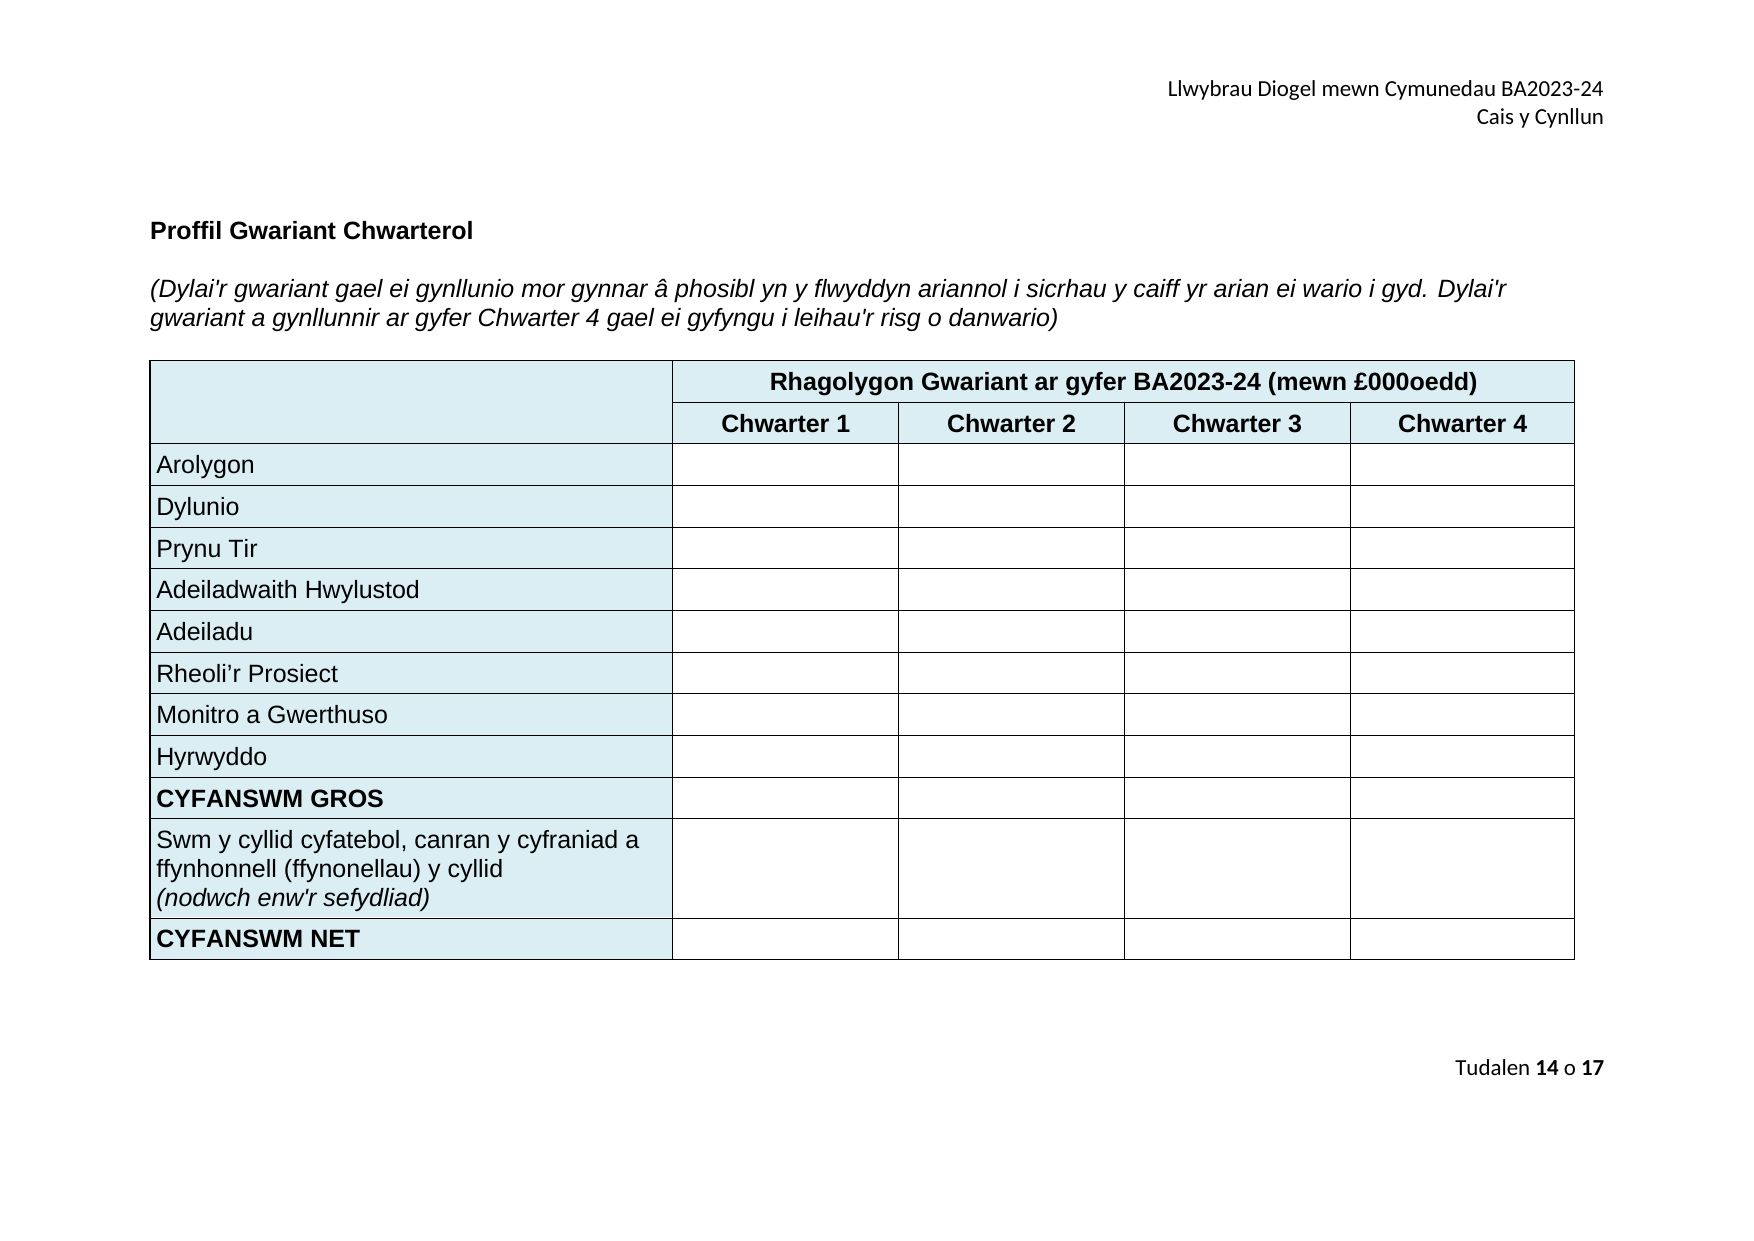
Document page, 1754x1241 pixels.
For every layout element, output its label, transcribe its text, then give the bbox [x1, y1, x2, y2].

table_cell [673, 919, 898, 959]
table_cell Hyrwyddo [151, 736, 672, 777]
table_cell Monitro a Gwerthuso [151, 694, 672, 735]
table_header Rhagolygon Gwariant ar gyfer BA2023-24 (mewn £000oedd) [673, 361, 1574, 402]
table_cell [899, 694, 1124, 735]
table_cell Adeiladwaith Hwylustod [151, 569, 672, 610]
table_cell [673, 819, 898, 917]
table_cell [1351, 486, 1574, 527]
table_cell [1351, 569, 1574, 610]
table_cell [1125, 819, 1350, 917]
table_cell Adeiladu [151, 611, 672, 652]
table_cell [1125, 778, 1350, 818]
table_cell [1125, 486, 1350, 527]
table_cell [673, 444, 898, 485]
table_cell [1125, 444, 1350, 485]
table_cell Arolygon [151, 444, 672, 485]
table_cell [899, 528, 1124, 568]
table_cell Swm y cyllid cyfatebol, canran y cyfraniad a ffynhonnell (ffynonellau) y cyllid (nodwch enw'r sefydliad) [151, 819, 672, 917]
table_cell [899, 736, 1124, 777]
table_cell [899, 819, 1124, 917]
text Proffil Gwariant Chwarterol [150, 216, 1604, 245]
table_cell [673, 569, 898, 610]
text (Dylai'r gwariant gael ei gynllunio mor gynnar â phosibl yn y flwyddyn ariannol i sicrhau y caiff yr arian ei wario i gyd. Dylai'r gwariant a gynllunnir ar gyfer Chwarter 4 gael ei gyfyngu i leihau'r risg o danwario) [150, 274, 1604, 331]
table_cell [673, 736, 898, 777]
table_cell [1351, 653, 1574, 693]
table_cell Prynu Tir [151, 528, 672, 568]
table_cell Chwarter 2 [899, 403, 1124, 443]
table_cell CYFANSWM GROS [151, 778, 672, 818]
table_cell Rheoli’r Prosiect [151, 653, 672, 693]
table_cell [1125, 653, 1350, 693]
table_cell [1125, 694, 1350, 735]
table_cell [1351, 528, 1574, 568]
table_cell Chwarter 1 [673, 403, 898, 443]
table_cell [1351, 736, 1574, 777]
table_cell [1351, 819, 1574, 917]
table_cell [1125, 611, 1350, 652]
table_cell [899, 611, 1124, 652]
table_cell [1351, 778, 1574, 818]
table_cell [673, 778, 898, 818]
table_cell [1351, 919, 1574, 959]
table_cell [673, 653, 898, 693]
table_cell Dylunio [151, 486, 672, 527]
table_cell [1125, 528, 1350, 568]
table_cell [899, 486, 1124, 527]
table_cell [1125, 736, 1350, 777]
table_cell [899, 653, 1124, 693]
table_cell [899, 919, 1124, 959]
table_cell [1351, 444, 1574, 485]
table_cell [673, 694, 898, 735]
table_cell [1351, 611, 1574, 652]
table_cell [673, 528, 898, 568]
table_cell [1351, 694, 1574, 735]
table_header [151, 361, 672, 443]
table_cell [673, 486, 898, 527]
table_cell [899, 444, 1124, 485]
table_cell [1125, 569, 1350, 610]
table_cell [899, 778, 1124, 818]
table_cell [899, 569, 1124, 610]
table_cell [673, 611, 898, 652]
table_cell [1125, 919, 1350, 959]
table_cell Chwarter 3 [1125, 403, 1350, 443]
table_cell Chwarter 4 [1351, 403, 1574, 443]
table_cell CYFANSWM NET [151, 919, 672, 959]
